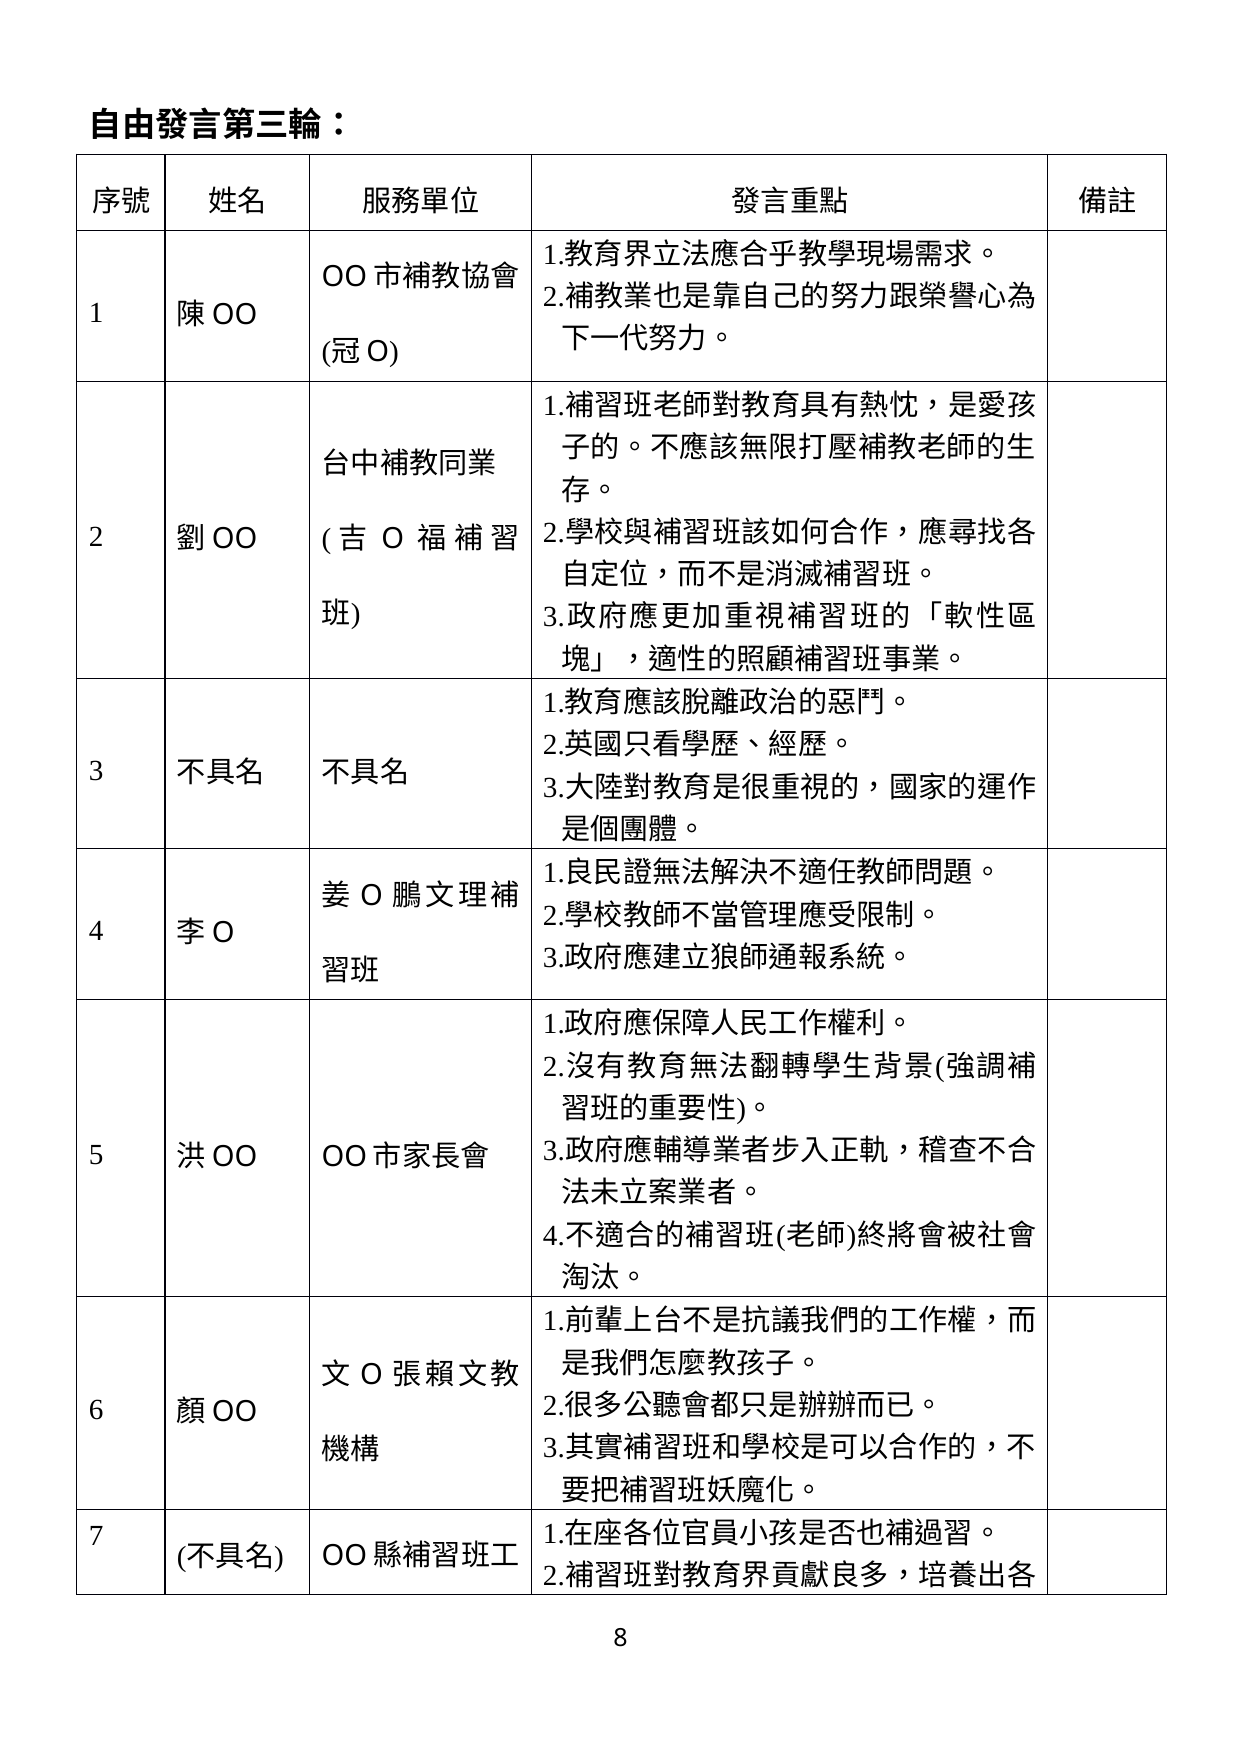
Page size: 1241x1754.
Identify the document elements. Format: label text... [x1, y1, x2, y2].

table_cell [1048, 382, 1166, 678]
table_cell [1048, 1000, 1166, 1296]
table_cell OO市家長會 [310, 1000, 531, 1296]
table_cell 1.前輩上台不是抗議我們的工作權，而是我們怎麼教孩子。 2.很多公聽會都只是辦辦而已。 3.其實補習班和學校是可以合作的，不要把補習班妖魔化。 [532, 1297, 1047, 1508]
table_cell 陳OO [166, 231, 309, 381]
table_cell 不具名 [166, 679, 309, 848]
table_cell 1.教育界立法應合乎教學現場需求。 2.補教業也是靠自己的努力跟榮譽心為下一代努力。 [532, 231, 1047, 381]
table_cell 李O [166, 849, 309, 999]
table_cell 1.教育應該脫離政治的惡鬥。 2.英國只看學歷、經歷。 3.大陸對教育是很重視的，國家的運作是個團體。 [532, 679, 1047, 848]
text 自由發言第三輪： [89, 78, 1152, 153]
table_cell 1.在座各位官員小孩是否也補過習。 2.補習班對教育界貢獻良多，培養出各 [532, 1510, 1047, 1594]
table_cell OO市補教協會(冠O) [310, 231, 531, 381]
table_header 姓名 [166, 155, 309, 229]
table_cell [1048, 1297, 1166, 1508]
table_cell [1048, 1510, 1166, 1594]
table_cell 4 [77, 849, 164, 999]
table_header 備註 [1048, 155, 1166, 229]
table_cell OO縣補習班工 [310, 1510, 531, 1594]
table_header 服務單位 [310, 155, 531, 229]
table_cell 2 [77, 382, 164, 678]
table_cell 洪OO [166, 1000, 309, 1296]
table_cell 6 [77, 1297, 164, 1508]
table_cell 顏OO [166, 1297, 309, 1508]
table_cell [1048, 679, 1166, 848]
table_cell 不具名 [310, 679, 531, 848]
table_cell 姜O鵬文理補習班 [310, 849, 531, 999]
table_cell 文O張賴文教機構 [310, 1297, 531, 1508]
table_cell 1.良民證無法解決不適任教師問題。 2.學校教師不當管理應受限制。 3.政府應建立狼師通報系統。 [532, 849, 1047, 999]
table_cell 3 [77, 679, 164, 848]
table_cell 台中補教同業 (吉O福補習班) [310, 382, 531, 678]
table_cell [1048, 231, 1166, 381]
table_cell [1048, 849, 1166, 999]
table_cell 5 [77, 1000, 164, 1296]
table_cell 1.政府應保障人民工作權利。 2.沒有教育無法翻轉學生背景(強調補習班的重要性)。 3.政府應輔導業者步入正軌，稽查不合法未立案業者。 4.不適合的補習班(老師)終將會被社會淘汰。 [532, 1000, 1047, 1296]
table_cell 劉OO [166, 382, 309, 678]
table_cell 7 [77, 1510, 164, 1594]
table_header 序號 [77, 155, 164, 229]
table_cell (不具名) [166, 1510, 309, 1594]
table_header 發言重點 [532, 155, 1047, 229]
table_cell 1.補習班老師對教育具有熱忱，是愛孩子的。不應該無限打壓補教老師的生存。 2.學校與補習班該如何合作，應尋找各自定位，而不是消滅補習班。 3.政府應更加重視補習班的「軟性區塊」，適性的照顧補習班事業。 [532, 382, 1047, 678]
table_cell 1 [77, 231, 164, 381]
